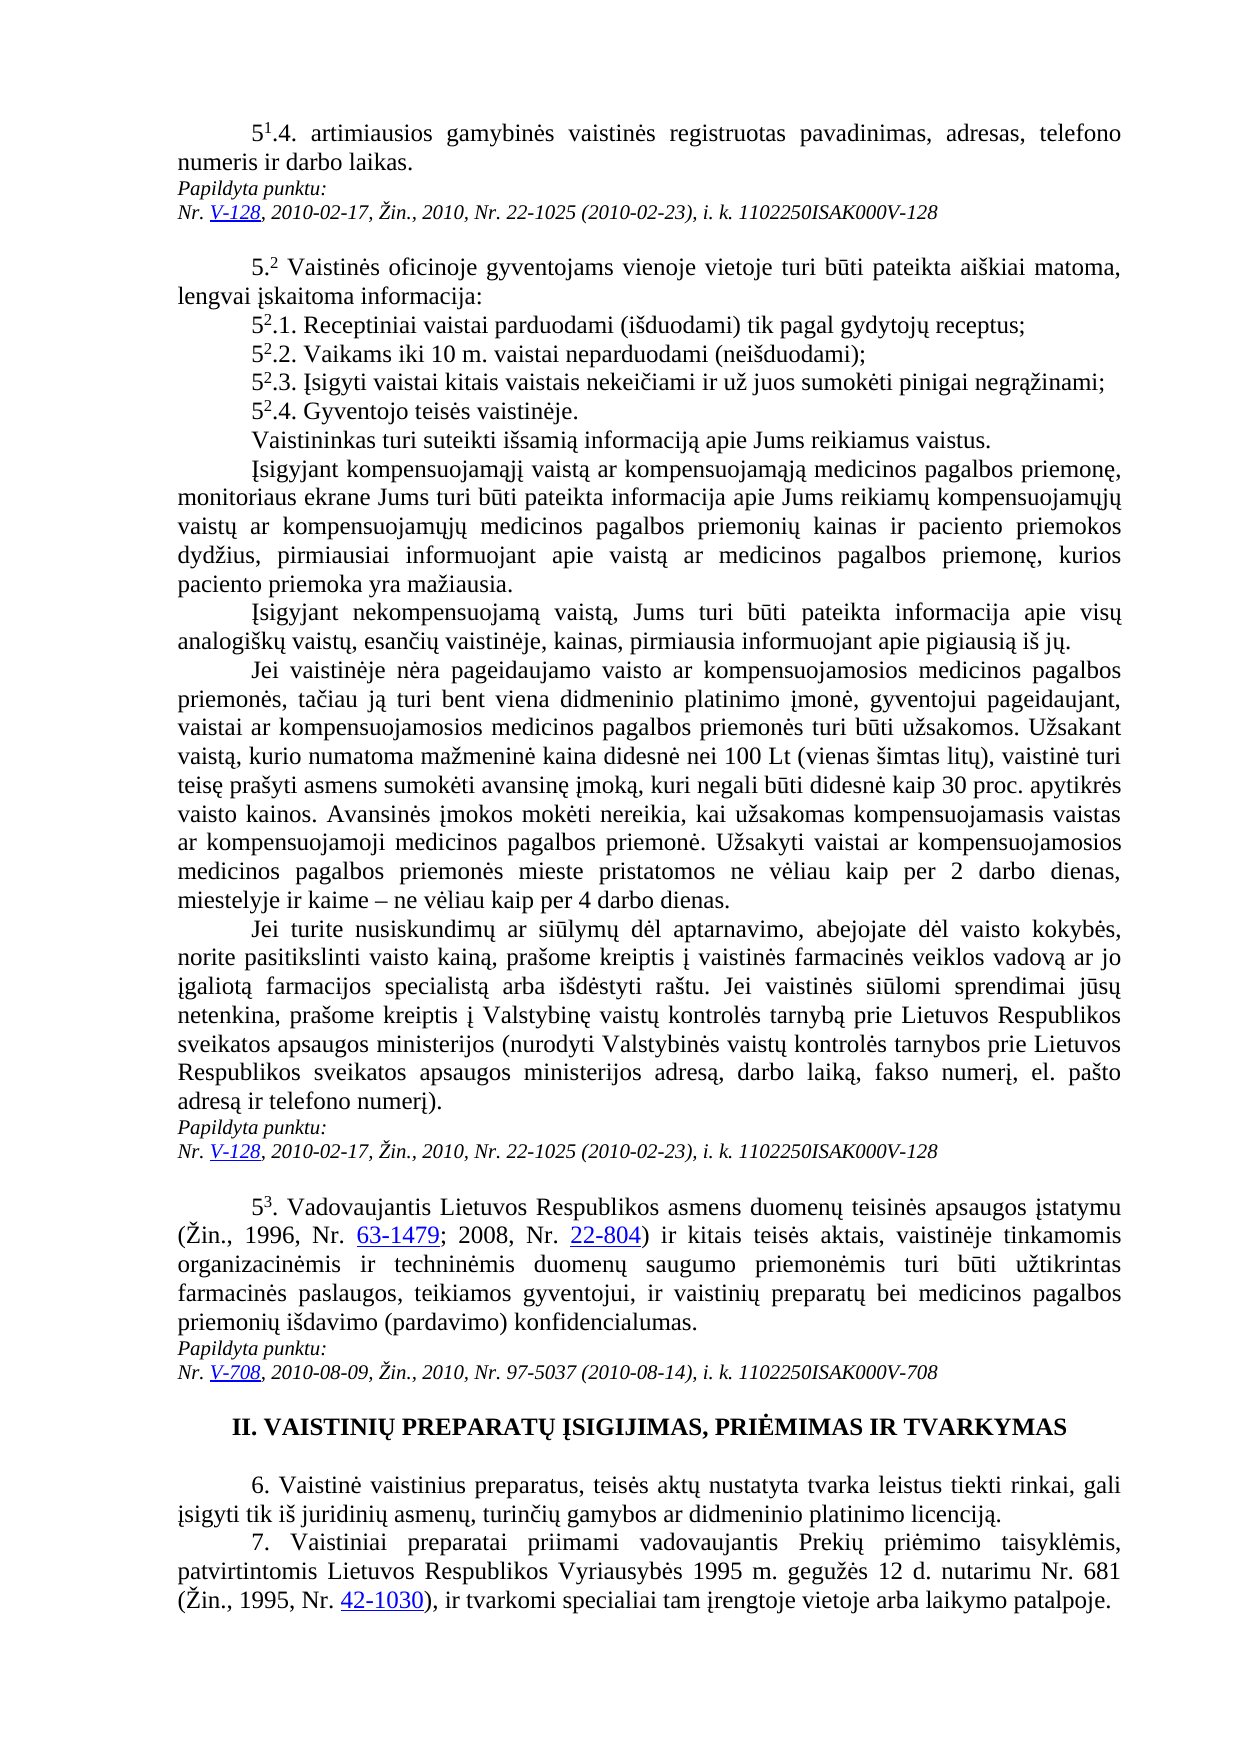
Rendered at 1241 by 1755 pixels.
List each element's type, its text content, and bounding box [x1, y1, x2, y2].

text Įsigyjant kompensuojamąjį vaistą ar kompensuojamąją medicinos pagalbos priemonę, monitoriaus ekrane Jums turi būti pateikta informacija apie Jums reikiamų kompensuojamųjų vaistų ar kompensuojamųjų medicinos pagalbos priemonių kainas ir paciento priemokos dydžius, pirmiausiai informuojant apie vaistą ar medicinos pagalbos priemonę, kurios paciento priemoka yra mažiausia. [177, 454, 1122, 597]
text 51.4. artimiausios gamybinės vaistinės registruotas pavadinimas, adresas, telefono numeris ir darbo laikas. [177, 118, 1122, 176]
text Nr. V-708, 2010-08-09, Žin., 2010, Nr. 97-5037 (2010-08-14), i. k. 1102250ISAK000V-708 [177, 1360, 1122, 1384]
text 53. Vadovaujantis Lietuvos Respublikos asmens duomenų teisinės apsaugos įstatymu (Žin., 1996, Nr. 63-1479; 2008, Nr. 22-804) ir kitais teisės aktais, vaistinėje tinkamomis organizacinėmis ir techninėmis duomenų saugumo priemonėmis turi būti užtikrintas farmacinės paslaugos, teikiamos gyventojui, ir vaistinių preparatų bei medicinos pagalbos priemonių išdavimo (pardavimo) konfidencialumas. [177, 1192, 1122, 1336]
text Papildyta punktu: [177, 176, 1122, 200]
text 52.3. Įsigyti vaistai kitais vaistais nekeičiami ir už juos sumokėti pinigai negrąžinami; [177, 367, 1122, 396]
text Vaistininkas turi suteikti išsamią informaciją apie Jums reikiamus vaistus. [177, 425, 1122, 454]
text Nr. V-128, 2010-02-17, Žin., 2010, Nr. 22-1025 (2010-02-23), i. k. 1102250ISAK000V-128 [177, 1139, 1122, 1163]
text Papildyta punktu: [177, 1115, 1122, 1139]
text Papildyta punktu: [177, 1336, 1122, 1360]
text 52.4. Gyventojo teisės vaistinėje. [177, 396, 1122, 425]
text 52.2. Vaikams iki 10 m. vaistai neparduodami (neišduodami); [177, 339, 1122, 367]
text 7. Vaistiniai preparatai priimami vadovaujantis Prekių priėmimo taisyklėmis, patvirtintomis Lietuvos Respublikos Vyriausybės 1995 m. gegužės 12 d. nutarimu Nr. 681 (Žin., 1995, Nr. 42-1030), ir tvarkomi specialiai tam įrengtoje vietoje arba laikymo patalpoje. [177, 1527, 1122, 1614]
text II. VAISTINIŲ PREPARATŲ ĮSIGIJIMAS, PRIĖMIMAS IR TVARKYMAS [177, 1412, 1122, 1441]
text Jei vaistinėje nėra pageidaujamo vaisto ar kompensuojamosios medicinos pagalbos priemonės, tačiau ją turi bent viena didmeninio platinimo įmonė, gyventojui pageidaujant, vaistai ar kompensuojamosios medicinos pagalbos priemonės turi būti užsakomos. Užsakant vaistą, kurio numatoma mažmeninė kaina didesnė nei 100 Lt (vienas šimtas litų), vaistinė turi teisę prašyti asmens sumokėti avansinę įmoką, kuri negali būti didesnė kaip 30 proc. apytikrės vaisto kainos. Avansinės įmokos mokėti nereikia, kai užsakomas kompensuojamasis vaistas ar kompensuojamoji medicinos pagalbos priemonė. Užsakyti vaistai ar kompensuojamosios medicinos pagalbos priemonės mieste pristatomos ne vėliau kaip per 2 darbo dienas, miestelyje ir kaime – ne vėliau kaip per 4 darbo dienas. [177, 655, 1122, 914]
text Jei turite nusiskundimų ar siūlymų dėl aptarnavimo, abejojate dėl vaisto kokybės, norite pasitikslinti vaisto kainą, prašome kreiptis į vaistinės farmacinės veiklos vadovą ar jo įgaliotą farmacijos specialistą arba išdėstyti raštu. Jei vaistinės siūlomi sprendimai jūsų netenkina, prašome kreiptis į Valstybinę vaistų kontrolės tarnybą prie Lietuvos Respublikos sveikatos apsaugos ministerijos (nurodyti Valstybinės vaistų kontrolės tarnybos prie Lietuvos Respublikos sveikatos apsaugos ministerijos adresą, darbo laiką, fakso numerį, el. pašto adresą ir telefono numerį). [177, 914, 1122, 1115]
text Įsigyjant nekompensuojamą vaistą, Jums turi būti pateikta informacija apie visų analogiškų vaistų, esančių vaistinėje, kainas, pirmiausia informuojant apie pigiausią iš jų. [177, 597, 1122, 655]
text 5.2 Vaistinės oficinoje gyventojams vienoje vietoje turi būti pateikta aiškiai matoma, lengvai įskaitoma informacija: [177, 252, 1122, 310]
text 52.1. Receptiniai vaistai parduodami (išduodami) tik pagal gydytojų receptus; [177, 310, 1122, 339]
text 6. Vaistinė vaistinius preparatus, teisės aktų nustatyta tvarka leistus tiekti rinkai, gali įsigyti tik iš juridinių asmenų, turinčių gamybos ar didmeninio platinimo licenciją. [177, 1470, 1122, 1527]
text Nr. V-128, 2010-02-17, Žin., 2010, Nr. 22-1025 (2010-02-23), i. k. 1102250ISAK000V-128 [177, 200, 1122, 224]
